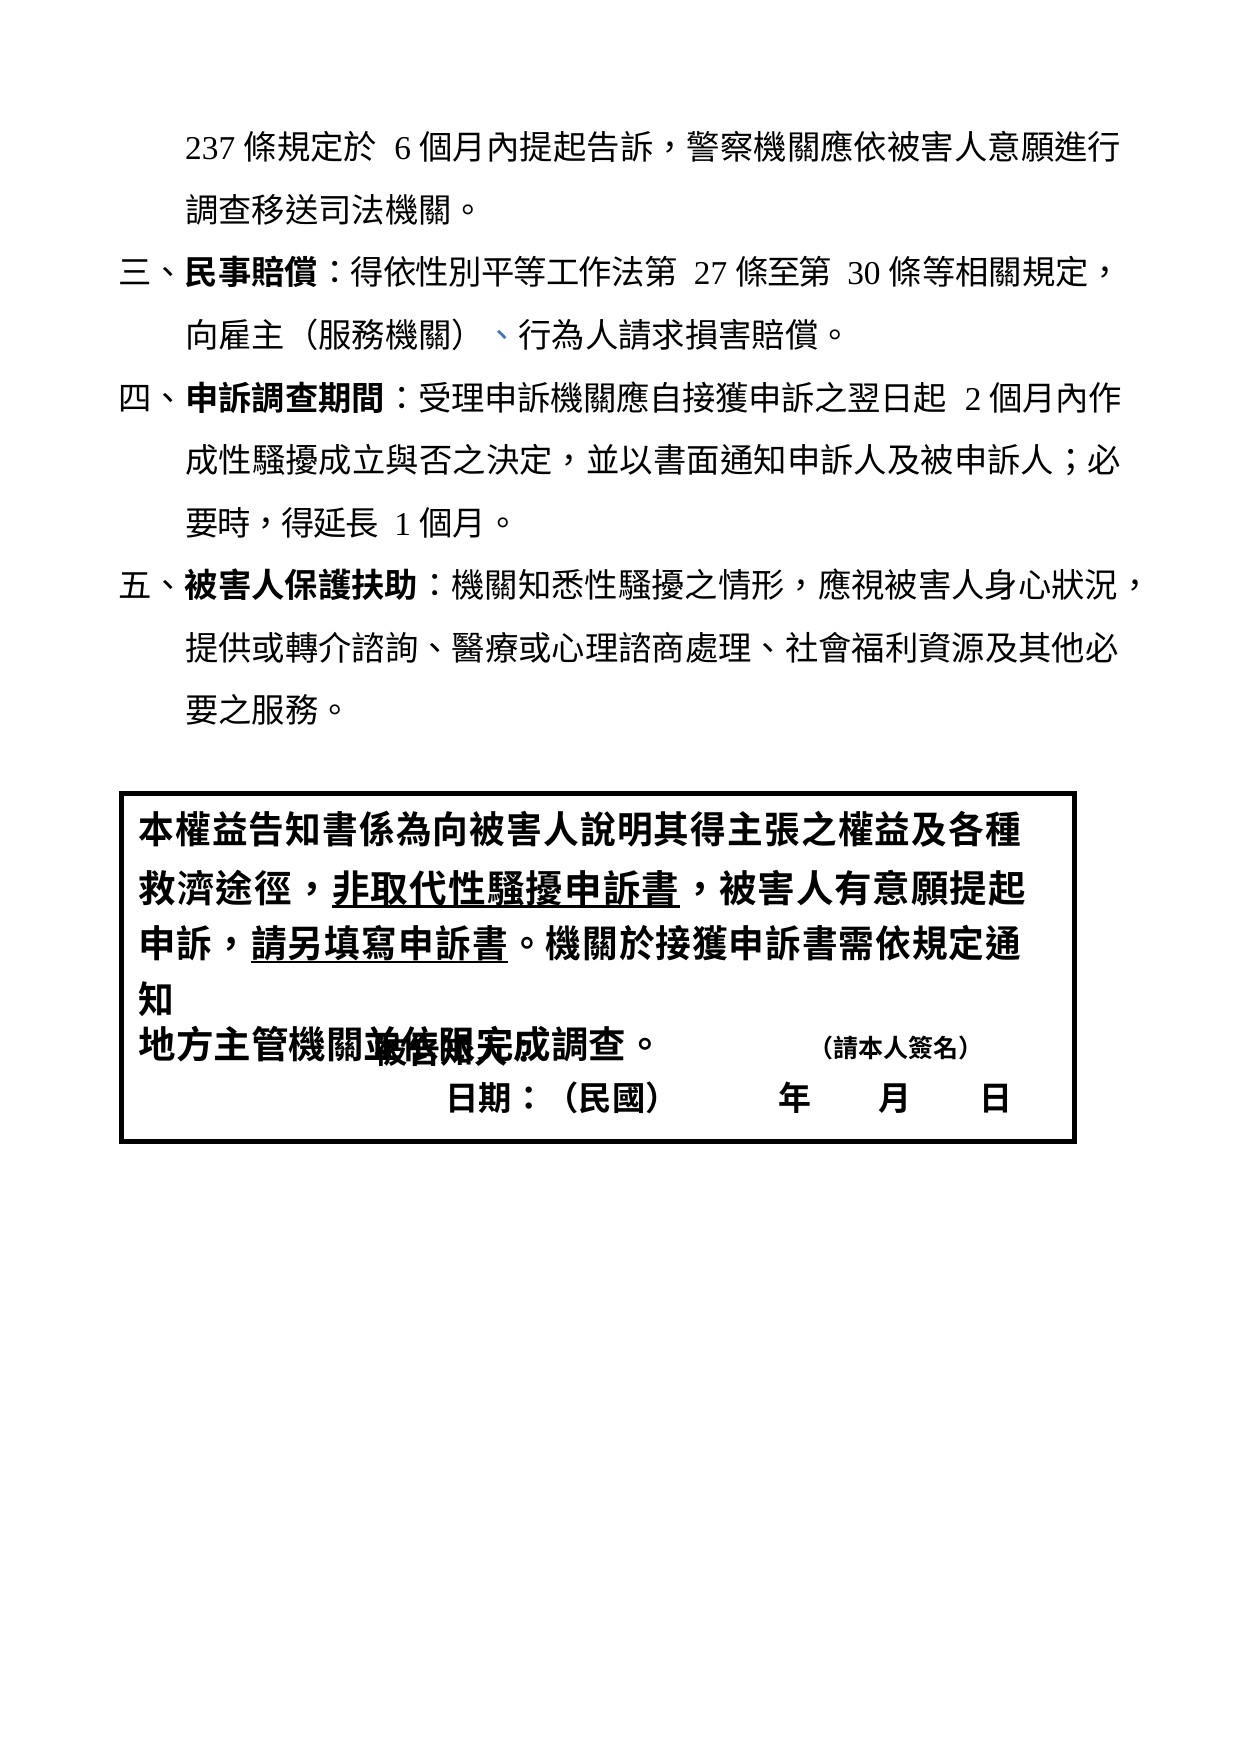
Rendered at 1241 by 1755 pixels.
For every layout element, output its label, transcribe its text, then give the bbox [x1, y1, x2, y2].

text 四、申訴調查期間：受理申訴機關應自接獲申訴之翌日起 2 個月內作成性騷擾成立與否之決定，並以書面通知申訴人及被申訴人；必要時，得延長 1 個月。 [118, 371, 1123, 545]
text 五、被害人保護扶助：機關知悉性騷擾之情形，應視被害人身心狀況， 提供或轉介諮詢、醫療或心理諮商處理、社會福利資源及其他必 要之服務。 [118, 559, 1156, 732]
text 三、民事賠償：得依性別平等工作法第 27 條至第 30 條等相關規定， 向雇主（服務機關）、行為人請求損害賠償。 [118, 246, 1123, 357]
text 237 條規定於 6 個月內提起告訴，警察機關應依被害人意願進行調查移送司法機關。 [185, 121, 1122, 232]
